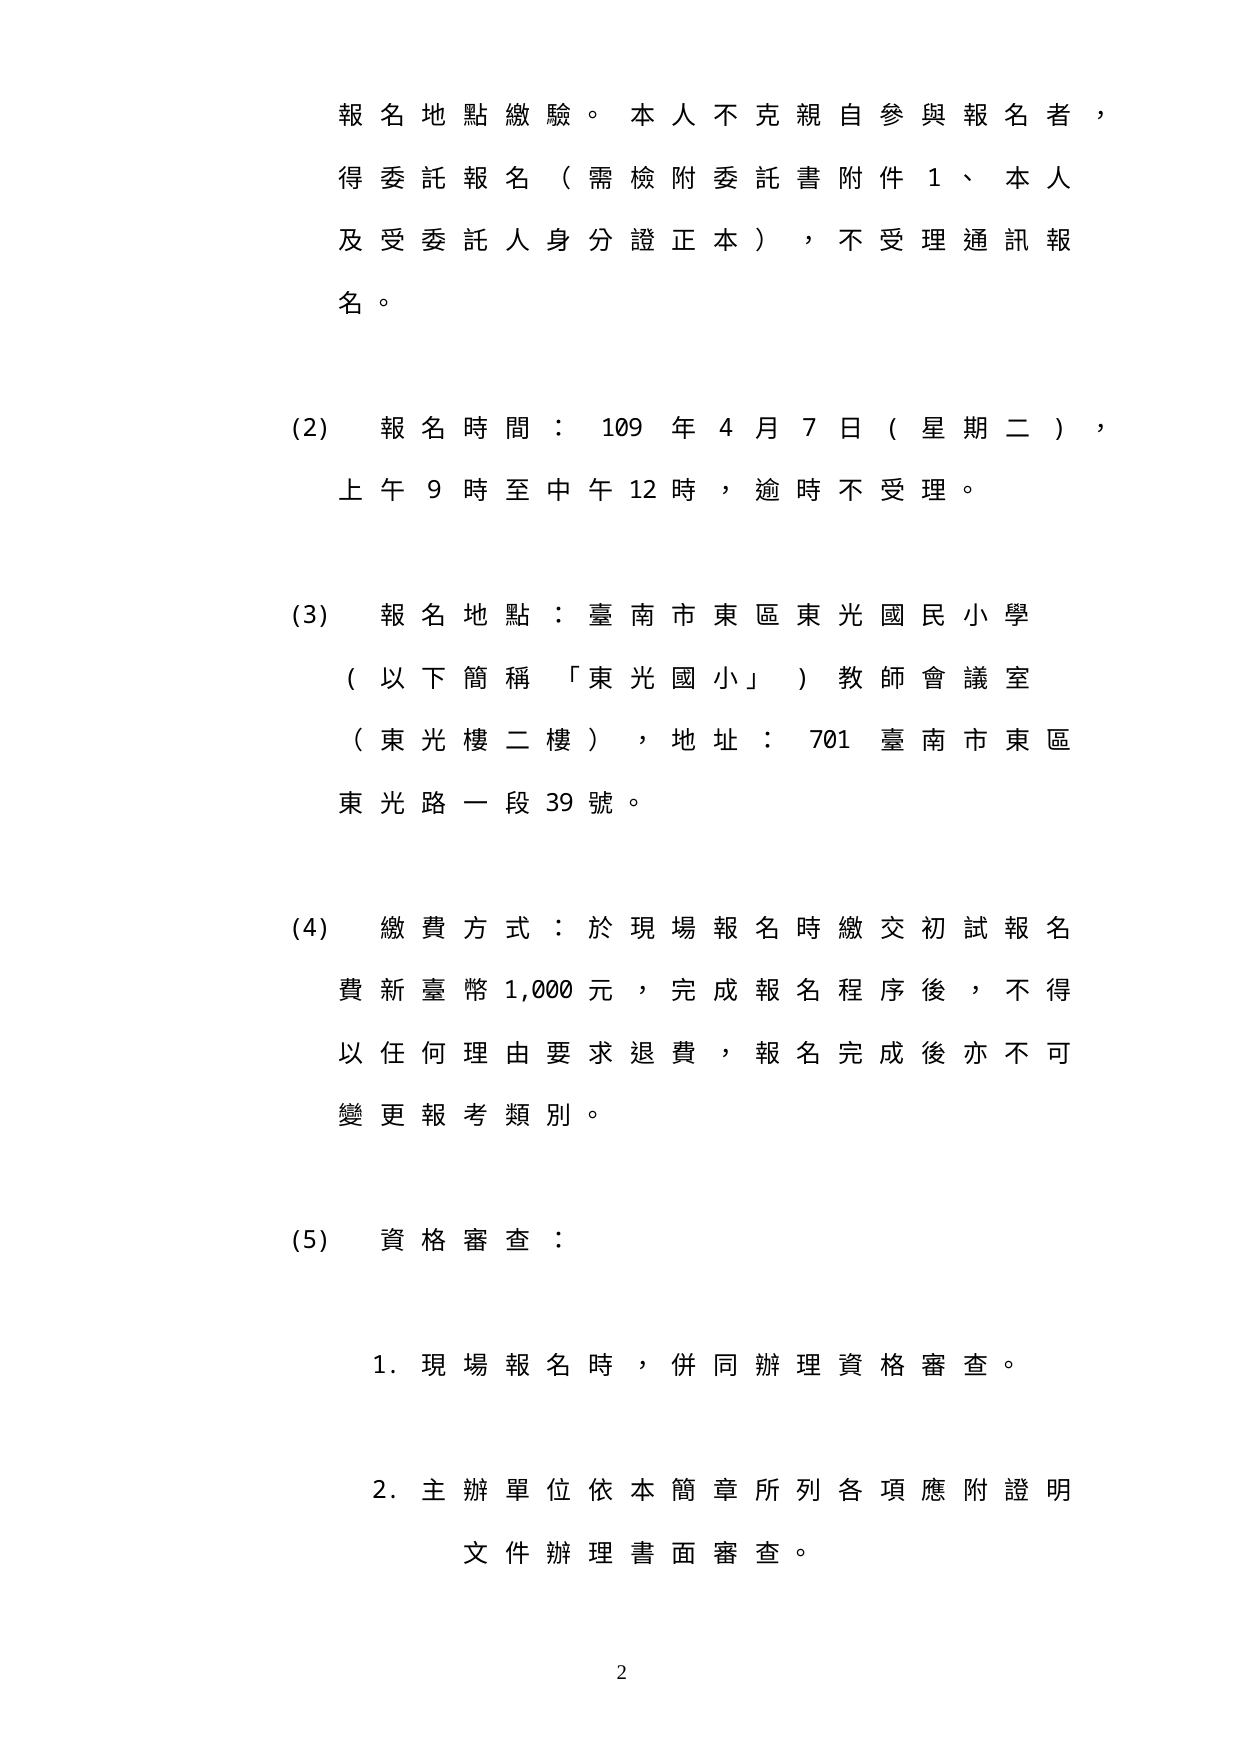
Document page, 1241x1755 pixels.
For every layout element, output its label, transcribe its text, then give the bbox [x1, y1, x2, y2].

list 現場報名時，併同辦理資格審查。 [337, 1322, 1111, 1385]
list 報名地點：臺南市東區東光國民小學(以下簡稱「東光國小」) 教師會議室（東光樓二樓），地址：701臺南市東區東光路一段39號。 [277, 572, 1111, 822]
list 資格審查： [277, 1197, 1111, 1260]
list 報名時間：109年4月7日(星期二)，上午9時至中午12時，逾時不受理。 [277, 385, 1111, 510]
list 報名地點繳驗。本人不克親自參與報名者，得委託報名（需檢附委託書附件1、本人及受委託人身分證正本），不受理通訊報名。 [277, 72, 1111, 322]
list 繳費方式：於現場報名時繳交初試報名費新臺幣1,000元，完成報名程序後，不得以任何理由要求退費，報名完成後亦不可變更報考類別。 [277, 885, 1111, 1135]
list 主辦單位依本簡章所列各項應附證明文件辦理書面審查。 [337, 1447, 1111, 1572]
